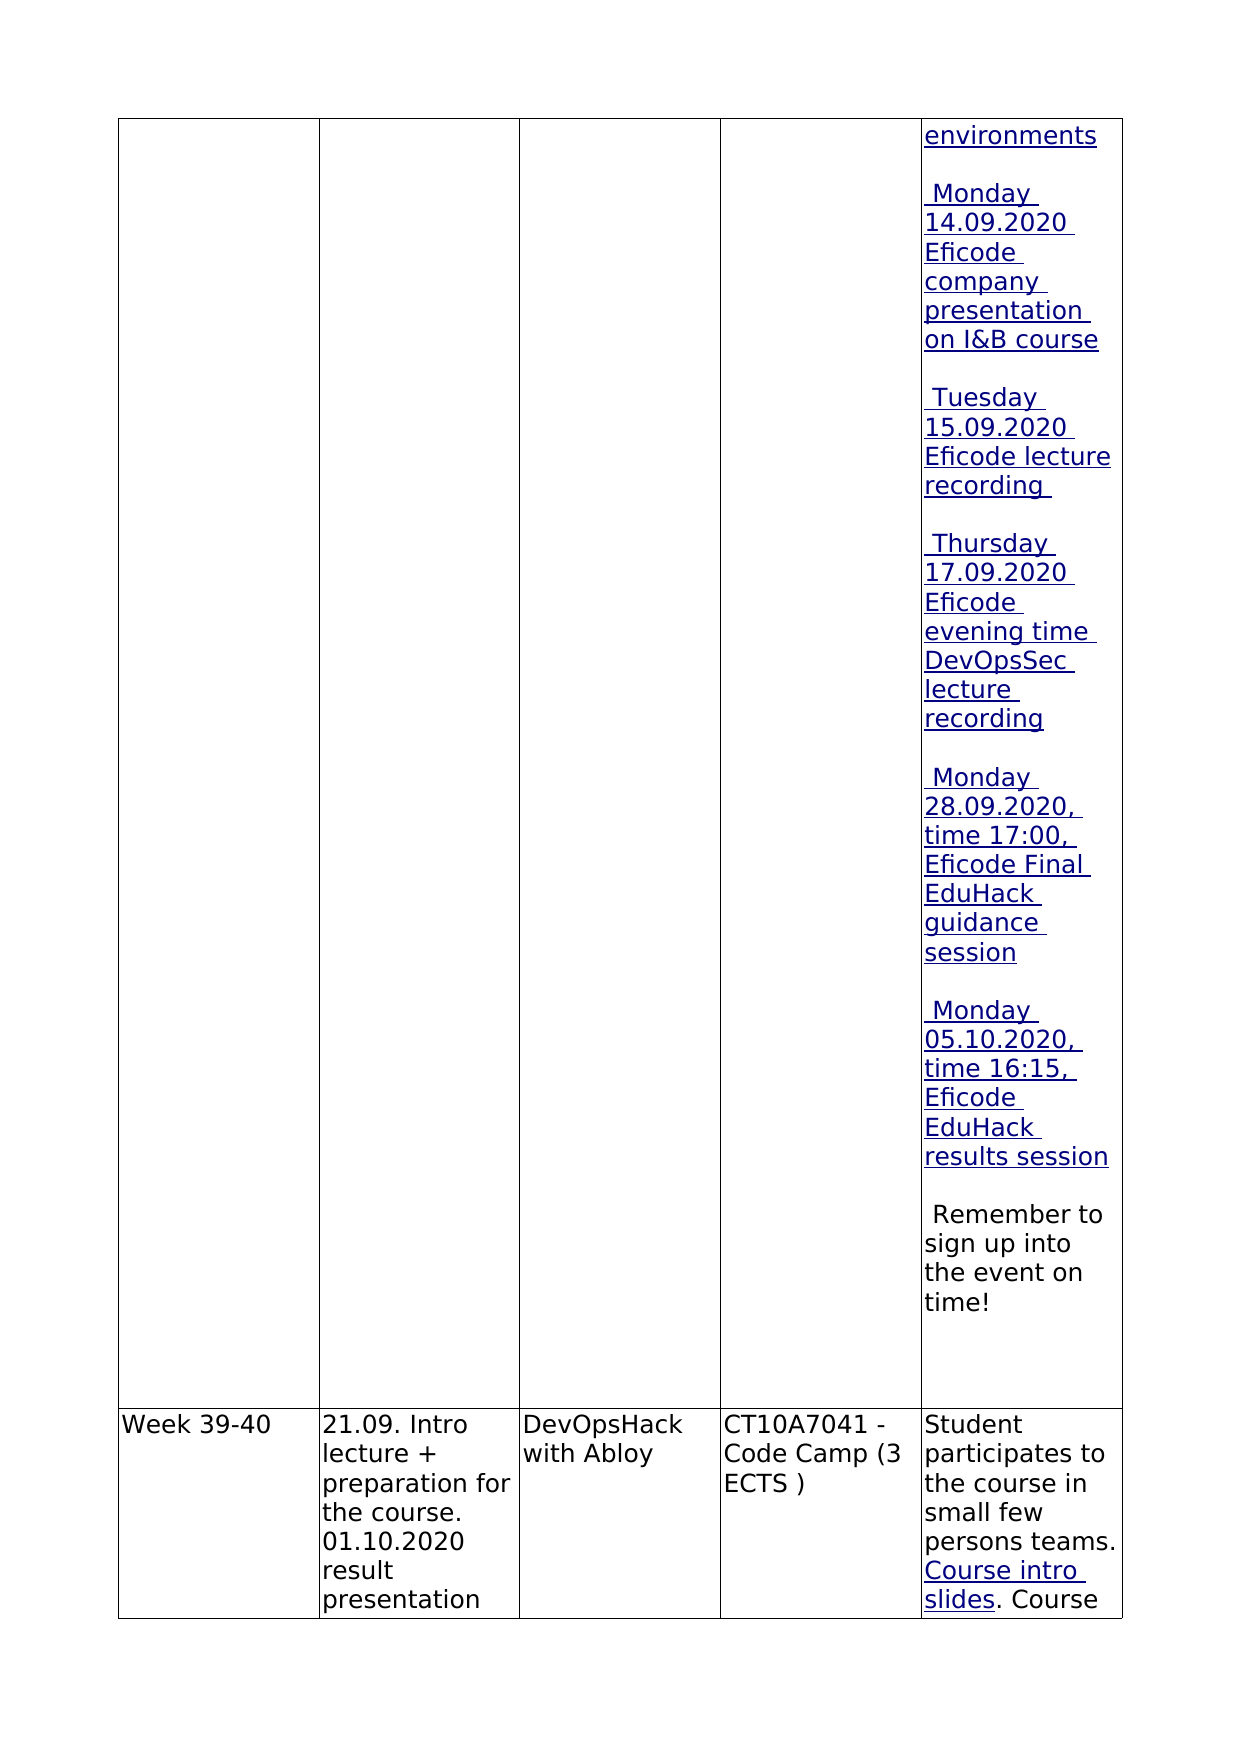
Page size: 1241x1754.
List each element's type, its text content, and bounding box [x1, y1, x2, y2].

table_cell [119, 119, 319, 1407]
table_cell [721, 119, 921, 1407]
table_cell DevOpsHack with Abloy [520, 1409, 720, 1617]
table_cell Student participates to the course in small few persons teams. Course intro slides. Course [922, 1409, 1122, 1617]
table_cell CT10A7041 - Code Camp (3 ECTS ) [721, 1409, 921, 1617]
table_cell 21.09. Intro lecture + preparation for the course. 01.10.2020 result presentation [320, 1409, 519, 1617]
table_cell [320, 119, 519, 1407]
table_cell Week 39-40 [119, 1409, 319, 1617]
table_cell environments Monday 14.09.2020 Eficode company presentation on I&B course Tuesday 15.09.2020 Eficode lecture recording Thursday 17.09.2020 Eficode evening time DevOpsSec lecture recording Monday 28.09.2020, time 17:00, Eficode Final EduHack guidance session Monday 05.10.2020, time 16:15, Eficode EduHack results session Remember to sign up into the event on time! [922, 119, 1122, 1407]
table_cell [520, 119, 720, 1407]
